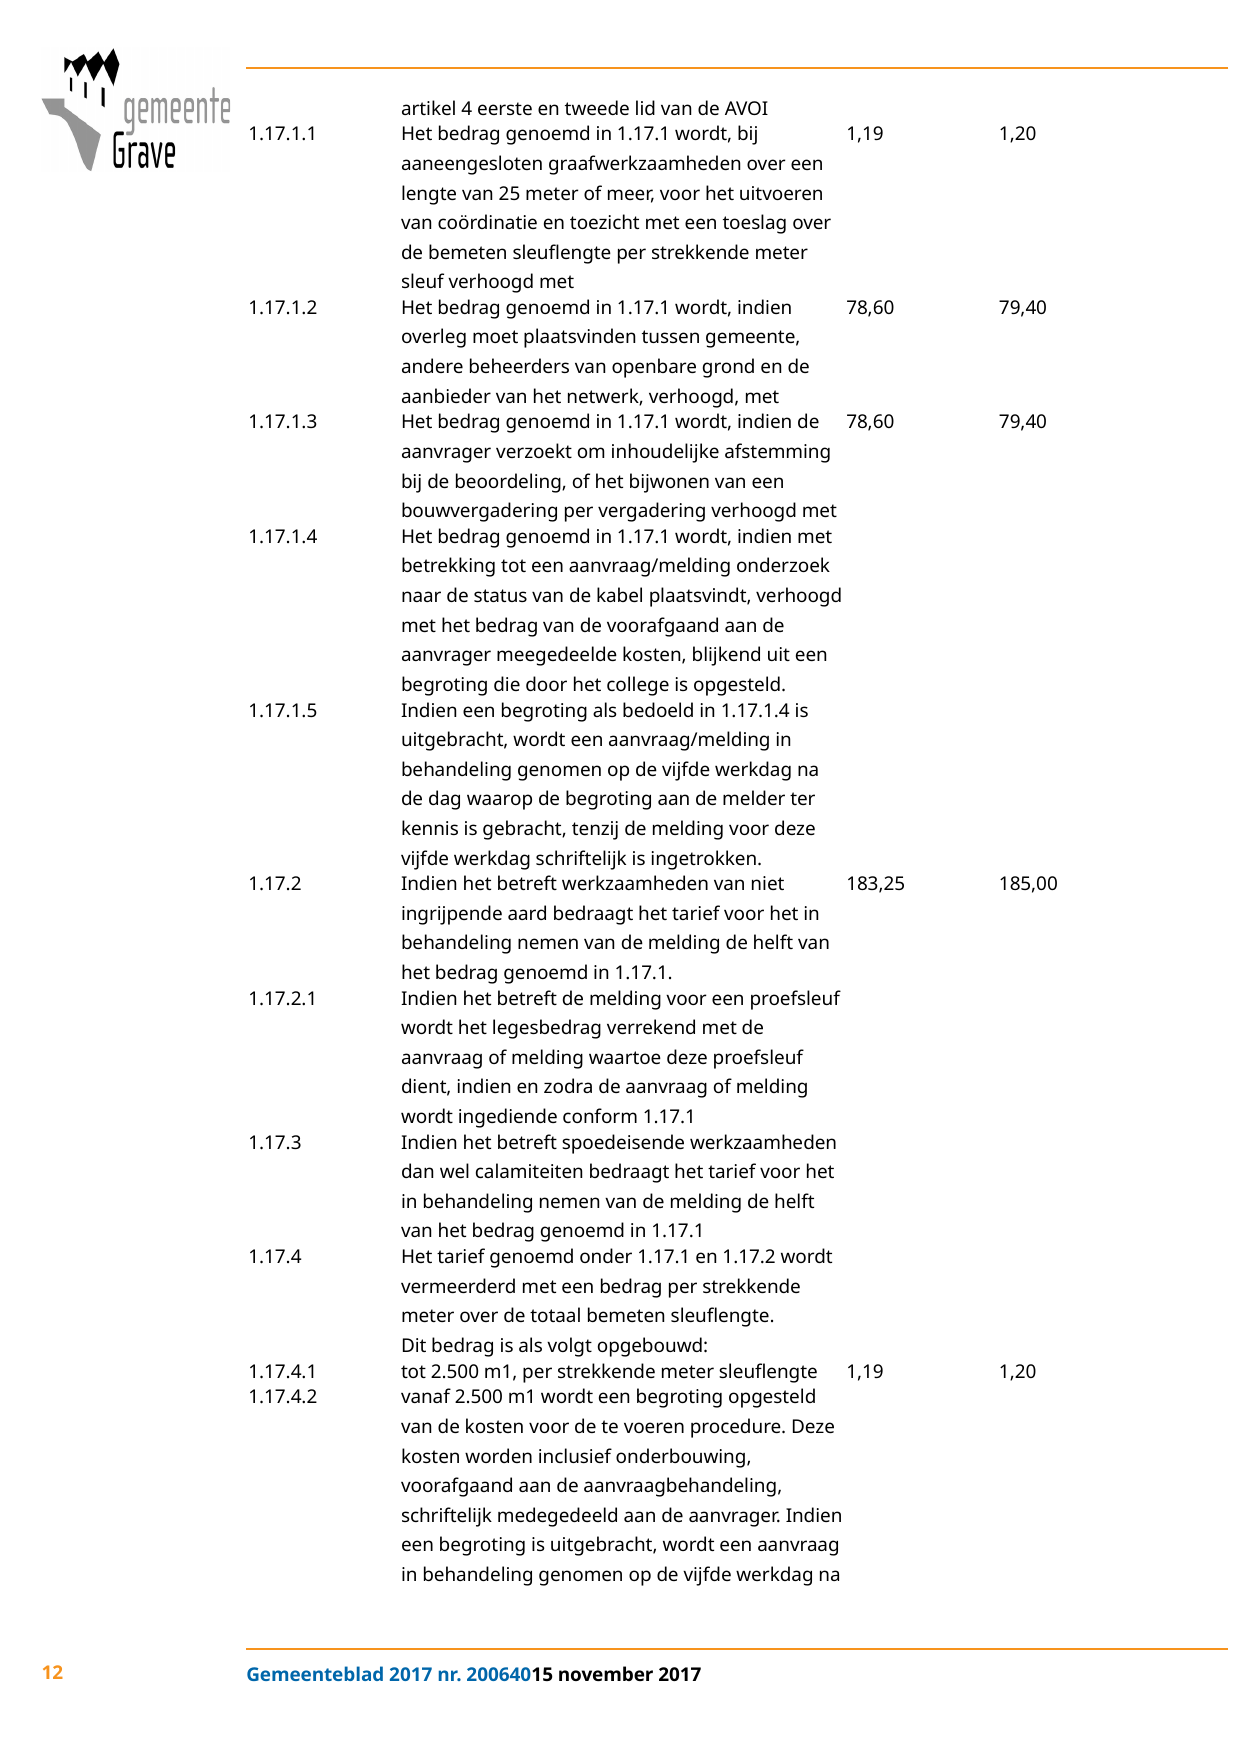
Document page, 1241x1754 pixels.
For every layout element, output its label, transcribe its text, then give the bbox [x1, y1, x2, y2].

table_cell 78,60 [846, 409, 999, 523]
table_cell Het bedrag genoemd in 1.17.1 wordt, indien met betrekking tot een aanvraag/melding onderzoek naar de status van de kabel plaatsvindt, verhoogd met het bedrag van de voorafgaand aan de aanvrager meegedeelde kosten, blijkend uit een begroting die door het college is opgesteld. [401, 523, 846, 697]
table_cell 1.17.1.5 [248, 697, 401, 870]
table_cell 1.17.1.3 [248, 409, 401, 523]
table_cell Het tarief genoemd onder 1.17.1 en 1.17.2 wordt vermeerderd met een bedrag per strekkende meter over de totaal bemeten sleuflengte. Dit bedrag is als volgt opgebouwd: [401, 1244, 846, 1358]
table_cell Indien het betreft de melding voor een proefsleuf wordt het legesbedrag verrekend met de aanvraag of melding waartoe deze proefsleuf dient, indien en zodra de aanvraag of melding wordt ingediende conform 1.17.1 [401, 985, 846, 1129]
table_cell 1.17.1.1 [248, 121, 401, 294]
table_cell 79,40 [999, 409, 1152, 523]
table_cell 1.17.2.1 [248, 985, 401, 1129]
table_cell [999, 95, 1152, 121]
table_cell [846, 1384, 999, 1587]
table_cell [999, 697, 1152, 870]
table_cell Indien het betreft spoedeisende werkzaamheden dan wel calamiteiten bedraagt het tarief voor het in behandeling nemen van de melding de helft van het bedrag genoemd in 1.17.1 [401, 1129, 846, 1243]
table_cell [999, 985, 1152, 1129]
table_cell Indien het betreft werkzaamheden van niet ingrijpende aard bedraagt het tarief voor het in behandeling nemen van de melding de helft van het bedrag genoemd in 1.17.1. [401, 870, 846, 985]
table_cell 1,19 [846, 121, 999, 294]
picture [41, 47, 231, 172]
table_cell 1.17.1.2 [248, 294, 401, 409]
table_cell Het bedrag genoemd in 1.17.1 wordt, indien de aanvrager verzoekt om inhoudelijke afstemming bij de beoordeling, of het bijwonen van een bouwvergadering per vergadering verhoogd met [401, 409, 846, 523]
table_cell 1.17.1.4 [248, 523, 401, 697]
table_cell Het bedrag genoemd in 1.17.1 wordt, indien overleg moet plaatsvinden tussen gemeente, andere beheerders van openbare grond en de aanbieder van het netwerk, verhoogd, met [401, 294, 846, 409]
table_cell [846, 1129, 999, 1243]
table_cell vanaf 2.500 m1 wordt een begroting opgesteld van de kosten voor de te voeren procedure. Deze kosten worden inclusief onderbouwing, voorafgaand aan de aanvraagbehandeling, schriftelijk medegedeeld aan de aanvrager. Indien een begroting is uitgebracht, wordt een aanvraag in behandeling genomen op de vijfde werkdag na [401, 1384, 846, 1587]
table_cell Indien een begroting als bedoeld in 1.17.1.4 is uitgebracht, wordt een aanvraag/melding in behandeling genomen op de vijfde werkdag na de dag waarop de begroting aan de melder ter kennis is gebracht, tenzij de melding voor deze vijfde werkdag schriftelijk is ingetrokken. [401, 697, 846, 870]
table_cell 1,20 [999, 121, 1152, 294]
table_cell [999, 1384, 1152, 1587]
table_cell [999, 1244, 1152, 1358]
table_cell [846, 523, 999, 697]
table_cell 1.17.4.1 [248, 1358, 401, 1384]
table_cell 1.17.4 [248, 1244, 401, 1358]
table_cell [846, 95, 999, 121]
table_cell 1.17.2 [248, 870, 401, 985]
table_cell [846, 697, 999, 870]
table_cell 1,20 [999, 1358, 1152, 1384]
table_cell 78,60 [846, 294, 999, 409]
table_cell 1,19 [846, 1358, 999, 1384]
table_cell 1.17.3 [248, 1129, 401, 1243]
table_cell [248, 95, 401, 121]
table_cell [999, 1129, 1152, 1243]
table_cell Het bedrag genoemd in 1.17.1 wordt, bij aaneengesloten graafwerkzaamheden over een lengte van 25 meter of meer, voor het uitvoeren van coördinatie en toezicht met een toeslag over de bemeten sleuflengte per strekkende meter sleuf verhoogd met [401, 121, 846, 294]
table_cell [999, 523, 1152, 697]
table_cell tot 2.500 m1, per strekkende meter sleuflengte [401, 1358, 846, 1384]
table_cell 79,40 [999, 294, 1152, 409]
table_cell [846, 1244, 999, 1358]
table_cell 1.17.4.2 [248, 1384, 401, 1587]
table_cell [846, 985, 999, 1129]
table_cell 183,25 [846, 870, 999, 985]
table_cell 185,00 [999, 870, 1152, 985]
table_cell artikel 4 eerste en tweede lid van de AVOI [401, 95, 846, 121]
